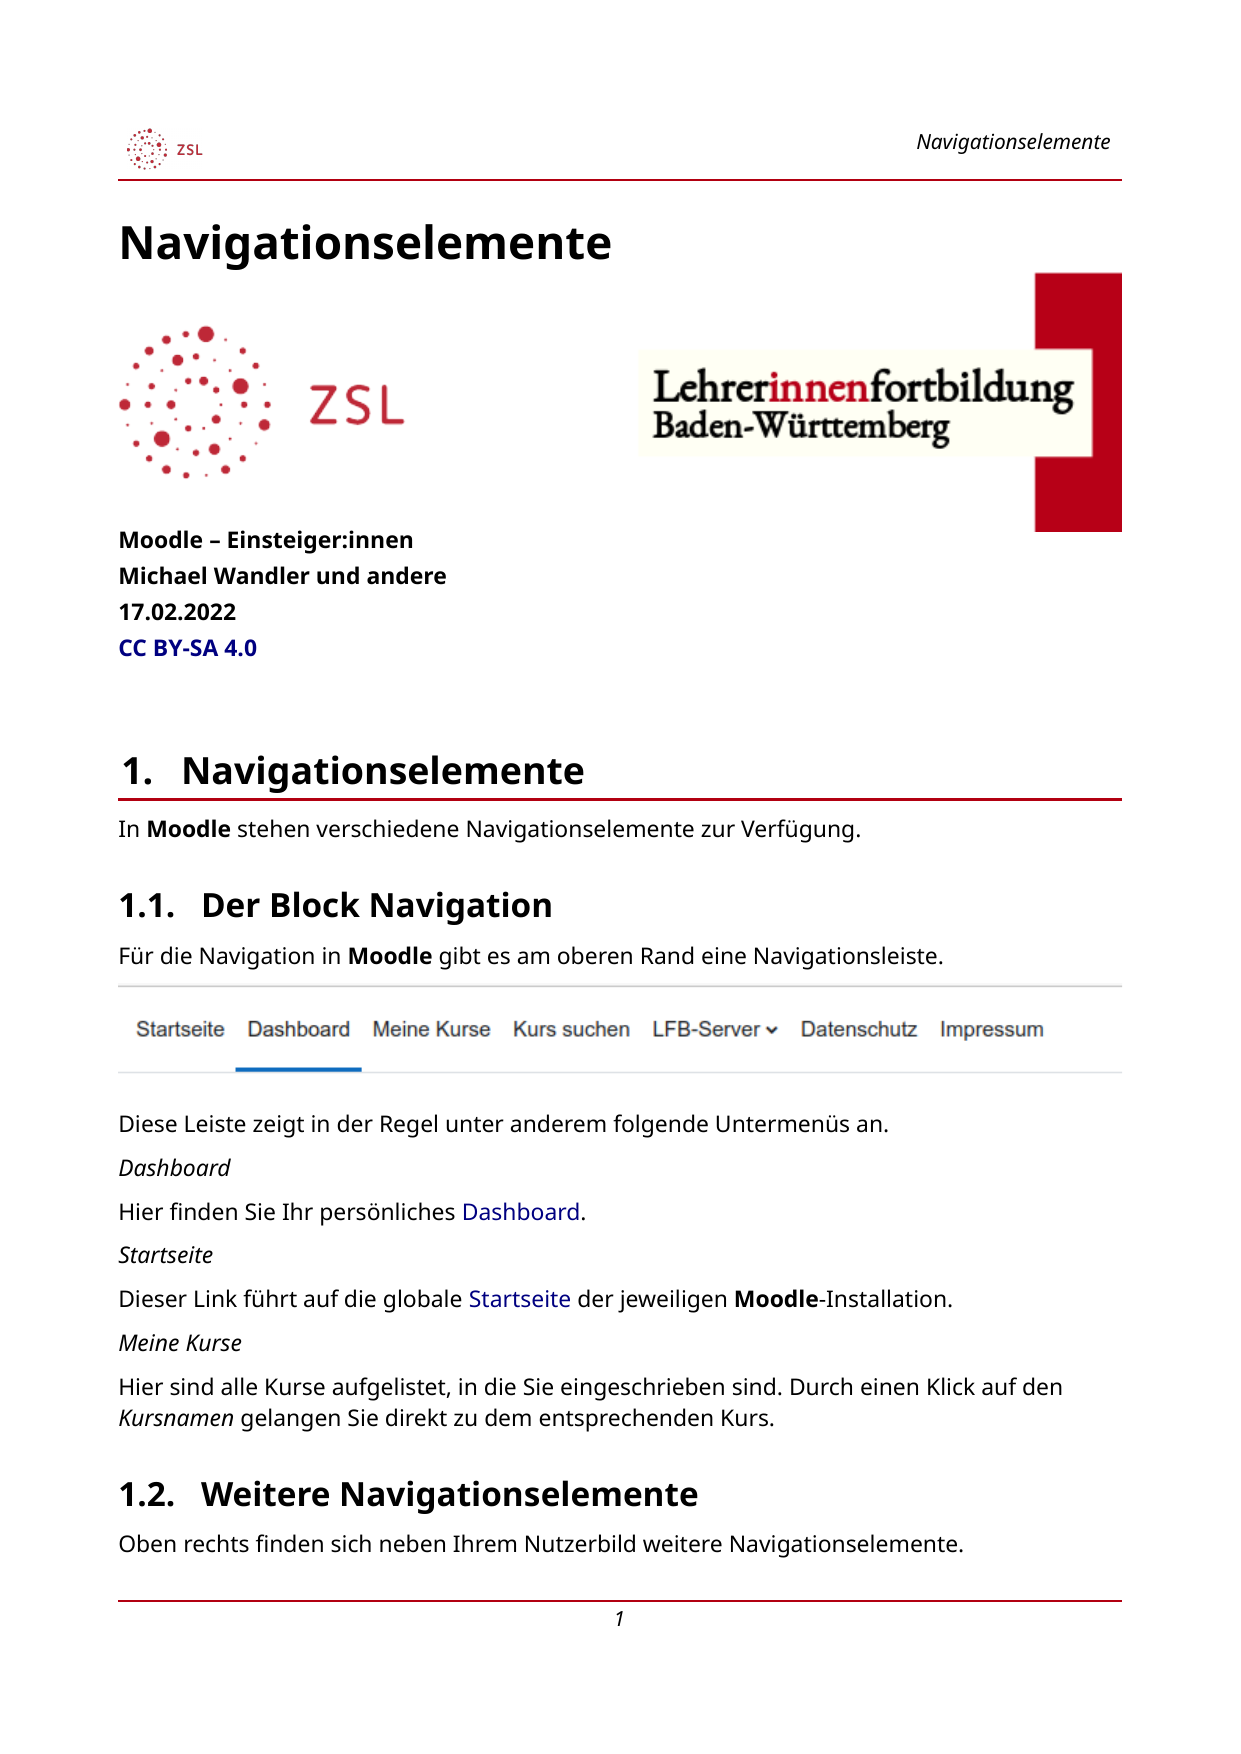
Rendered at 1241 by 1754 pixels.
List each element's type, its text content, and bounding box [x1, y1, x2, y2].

text Meine Kurse [118, 1327, 1122, 1358]
table_header Moodle – Einsteiger:innen Michael Wandler und andere 17.02.2022 CC BY-SA 4.0 [118, 273, 1122, 663]
text Dieser Link führt auf die globale Startseite der jeweiligen Moodle-Installation. [118, 1283, 1122, 1314]
text Oben rechts finden sich neben Ihrem Nutzerbild weitere Navigationselemente. [118, 1528, 1122, 1560]
text Startseite [118, 1239, 1122, 1271]
text In Moodle stehen verschiedene Navigationselemente zur Verfügung. [118, 813, 1122, 844]
picture [127, 128, 203, 170]
title Navigationselemente [118, 210, 1122, 273]
text Dashboard [118, 1152, 1122, 1183]
subtitle Der Block Navigation [118, 882, 1122, 927]
picture [118, 983, 1123, 1096]
text Diese Leiste zeigt in der Regel unter anderem folgende Untermenüs an. [118, 1108, 1122, 1139]
text Hier finden Sie Ihr persönliches Dashboard. [118, 1196, 1122, 1227]
subtitle Navigationselemente [118, 742, 1122, 798]
subtitle Weitere Navigationselemente [118, 1471, 1122, 1516]
text Hier sind alle Kurse aufgelistet, in die Sie eingeschrieben sind. Durch einen Klick auf den Kursnamen gelangen Sie direkt zu dem entsprechenden Kurs. [118, 1371, 1122, 1433]
text Für die Navigation in Moodle gibt es am oberen Rand eine Navigationsleiste. [118, 940, 1122, 971]
